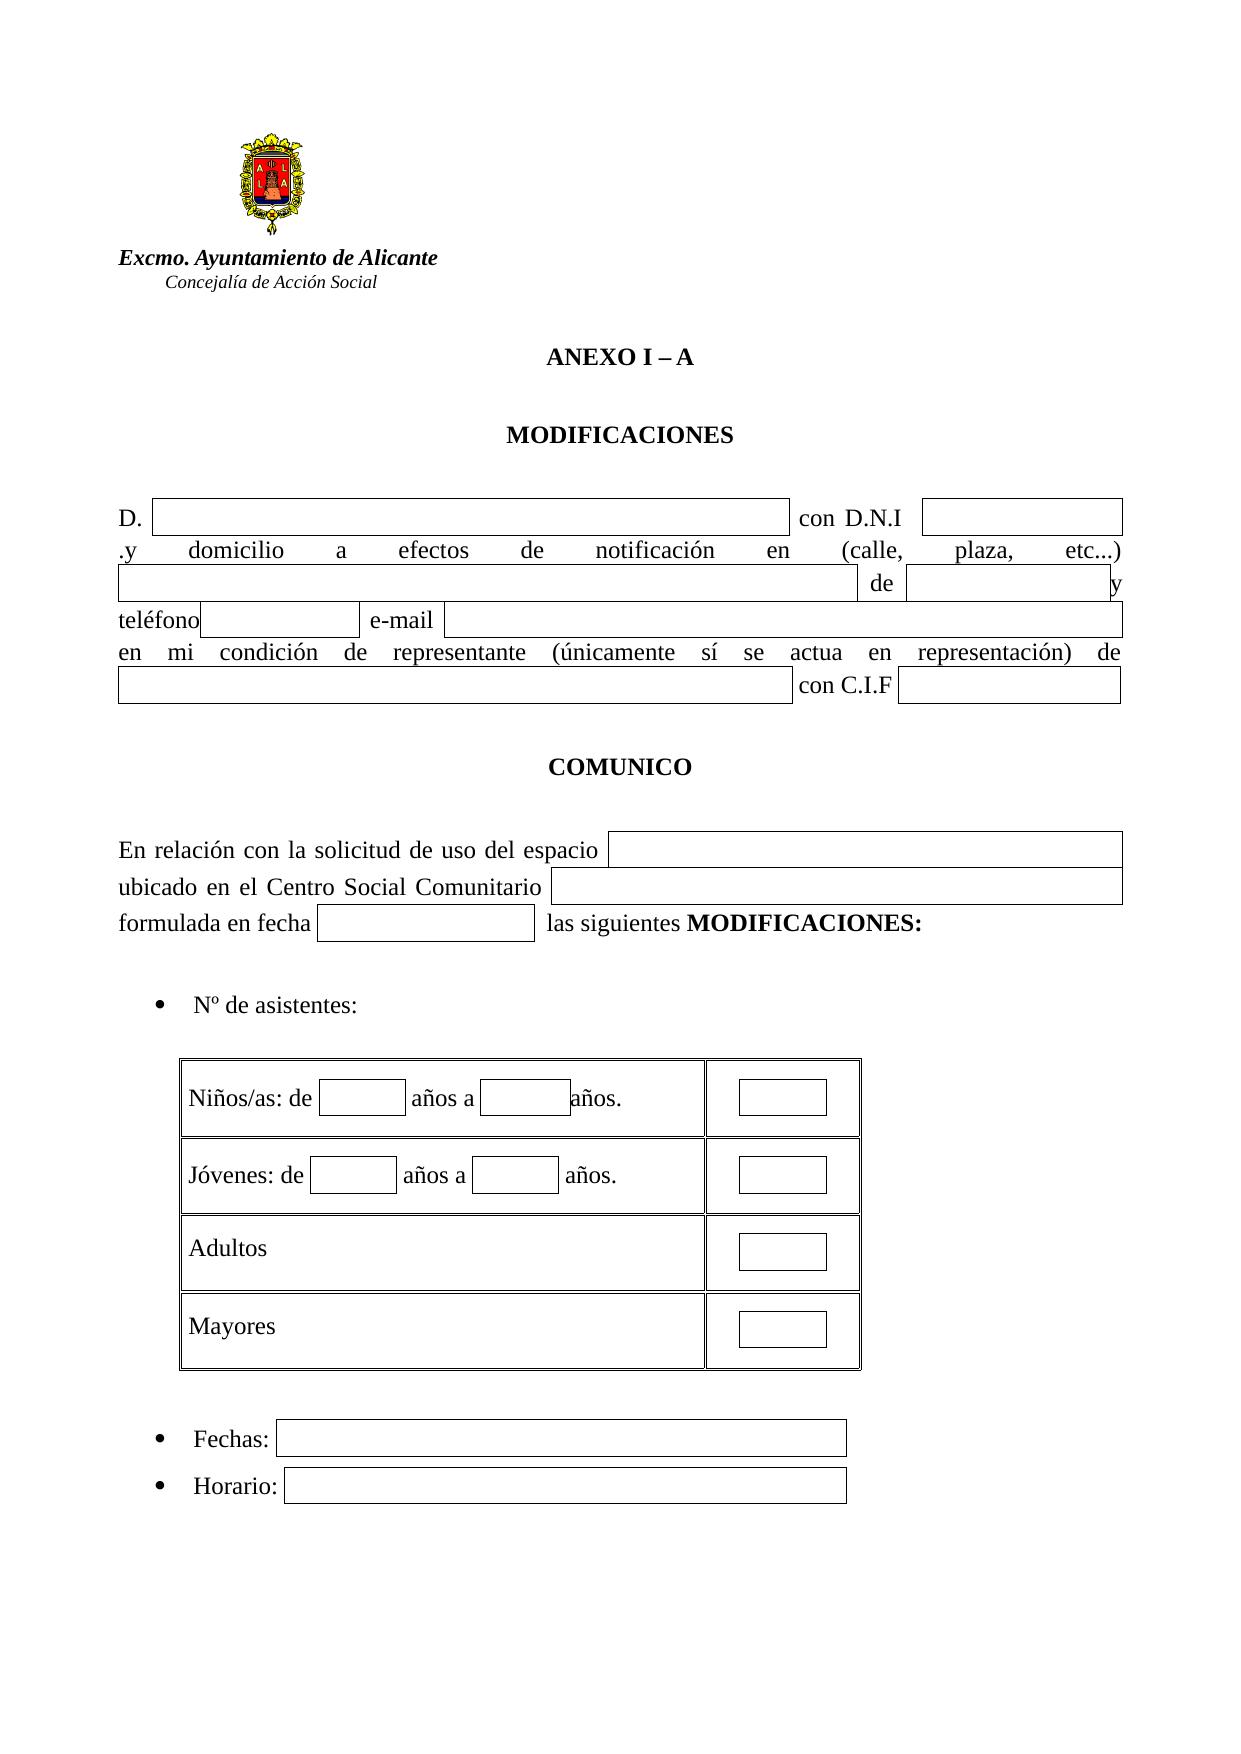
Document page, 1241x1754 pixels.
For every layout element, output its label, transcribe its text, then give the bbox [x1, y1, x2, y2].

text D. con D.N.I .y domicilio a efectos de notificación en (calle, plaza, etc...) de y [118, 498, 1122, 601]
text En relación con la solicitud de uso del espacio ubicado en el Centro Social Comunitario formulada en fecha las siguientes MODIFICACIONES: [118, 831, 1122, 941]
list [847, 1467, 1122, 1503]
text MODIFICACIONES [118, 420, 1122, 449]
list Nº de asistentes: [156, 990, 1122, 1019]
list Horario: [156, 1467, 284, 1503]
table_cell [707, 1216, 859, 1290]
table_header [707, 1061, 859, 1136]
text COMUNICO [118, 752, 1122, 781]
table_header Niños/as: de años a años. [182, 1061, 704, 1136]
table_cell Jóvenes: de años a años. [182, 1139, 704, 1213]
text Concejalía de Acción Social [118, 271, 1122, 292]
table_cell [707, 1294, 859, 1368]
table_cell [707, 1139, 859, 1213]
text Excmo. Ayuntamiento de Alicante [118, 244, 1122, 271]
list [847, 1419, 1122, 1456]
list Fechas: [156, 1419, 276, 1456]
table_cell Mayores [182, 1294, 704, 1368]
text teléfono e-mail en mi condición de representante (únicamente sí se actua en representación) de con C.I.F [118, 602, 1122, 703]
text ANEXO I – A [118, 342, 1122, 371]
table_cell Adultos [182, 1216, 704, 1290]
